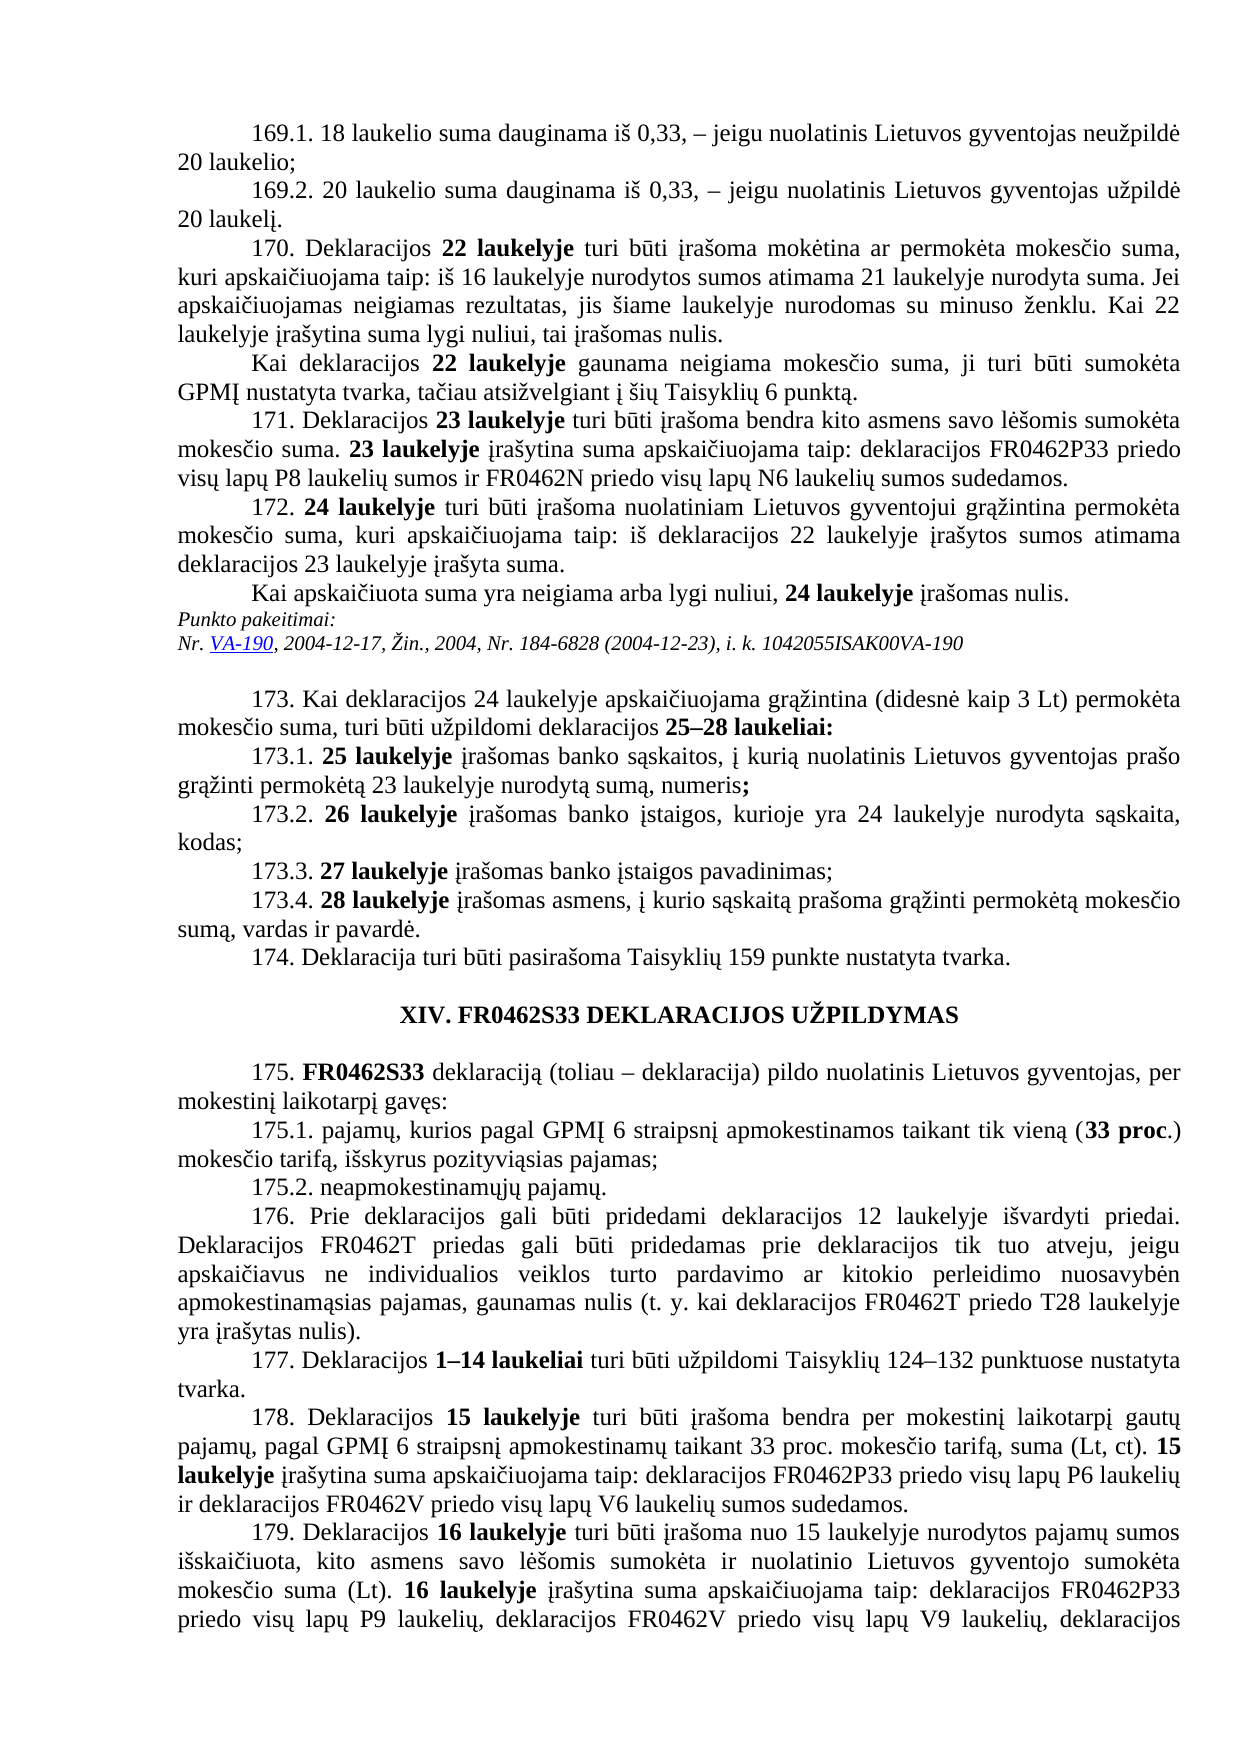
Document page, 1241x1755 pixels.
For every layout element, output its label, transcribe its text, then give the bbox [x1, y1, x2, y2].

text 175. FR0462S33 deklaraciją (toliau – deklaracija) pildo nuolatinis Lietuvos gyventojas, per mokestinį laikotarpį gavęs: [177, 1057, 1181, 1115]
text 178. Deklaracijos 15 laukelyje turi būti įrašoma bendra per mokestinį laikotarpį gautų pajamų, pagal GPMĮ 6 straipsnį apmokestinamų taikant 33 proc. mokesčio tarifą, suma (Lt, ct). 15 laukelyje įrašytina suma apskaičiuojama taip: deklaracijos FR0462P33 priedo visų lapų P6 laukelių ir deklaracijos FR0462V priedo visų lapų V6 laukelių sumos sudedamos. [177, 1402, 1181, 1517]
text 173.4. 28 laukelyje įrašomas asmens, į kurio sąskaitą prašoma grąžinti permokėtą mokesčio sumą, vardas ir pavardė. [177, 885, 1181, 942]
text 173.1. 25 laukelyje įrašomas banko sąskaitos, į kurią nuolatinis Lietuvos gyventojas prašo grąžinti permokėtą 23 laukelyje nurodytą sumą, numeris; [177, 741, 1181, 799]
text 174. Deklaracija turi būti pasirašoma Taisyklių 159 punkte nustatyta tvarka. [177, 942, 1181, 971]
text 173. Kai deklaracijos 24 laukelyje apskaičiuojama grąžintina (didesnė kaip 3 Lt) permokėta mokesčio suma, turi būti užpildomi deklaracijos 25–28 laukeliai: [177, 684, 1181, 741]
text XIV. FR0462S33 DEKLARACIJOS UŽPILDYMAS [177, 1000, 1181, 1029]
text 177. Deklaracijos 1–14 laukeliai turi būti užpildomi Taisyklių 124–132 punktuose nustatyta tvarka. [177, 1345, 1181, 1402]
text 173.3. 27 laukelyje įrašomas banko įstaigos pavadinimas; [177, 856, 1181, 885]
text 169.1. 18 laukelio suma dauginama iš 0,33, – jeigu nuolatinis Lietuvos gyventojas neužpildė 20 laukelio; [177, 118, 1181, 176]
text 173.2. 26 laukelyje įrašomas banko įstaigos, kurioje yra 24 laukelyje nurodyta sąskaita, kodas; [177, 799, 1181, 856]
text 171. Deklaracijos 23 laukelyje turi būti įrašoma bendra kito asmens savo lėšomis sumokėta mokesčio suma. 23 laukelyje įrašytina suma apskaičiuojama taip: deklaracijos FR0462P33 priedo visų lapų P8 laukelių sumos ir FR0462N priedo visų lapų N6 laukelių sumos sudedamos. [177, 406, 1181, 492]
text 170. Deklaracijos 22 laukelyje turi būti įrašoma mokėtina ar permokėta mokesčio suma, kuri apskaičiuojama taip: iš 16 laukelyje nurodytos sumos atimama 21 laukelyje nurodyta suma. Jei apskaičiuojamas neigiamas rezultatas, jis šiame laukelyje nurodomas su minuso ženklu. Kai 22 laukelyje įrašytina suma lygi nuliui, tai įrašomas nulis. [177, 233, 1181, 348]
text Nr. VA-190, 2004-12-17, Žin., 2004, Nr. 184-6828 (2004-12-23), i. k. 1042055ISAK00VA-190 [177, 631, 1181, 655]
text 169.2. 20 laukelio suma dauginama iš 0,33, – jeigu nuolatinis Lietuvos gyventojas užpildė 20 laukelį. [177, 176, 1181, 233]
text 175.1. pajamų, kurios pagal GPMĮ 6 straipsnį apmokestinamos taikant tik vieną (33 proc.) mokesčio tarifą, išskyrus pozityviąsias pajamas; [177, 1115, 1181, 1172]
text Punkto pakeitimai: [177, 607, 1181, 631]
text 179. Deklaracijos 16 laukelyje turi būti įrašoma nuo 15 laukelyje nurodytos pajamų sumos išskaičiuota, kito asmens savo lėšomis sumokėta ir nuolatinio Lietuvos gyventojo sumokėta mokesčio suma (Lt). 16 laukelyje įrašytina suma apskaičiuojama taip: deklaracijos FR0462P33 priedo visų lapų P9 laukelių, deklaracijos FR0462V priedo visų lapų V9 laukelių, deklaracijos [177, 1517, 1181, 1632]
text 175.2. neapmokestinamųjų pajamų. [177, 1172, 1181, 1201]
text Kai deklaracijos 22 laukelyje gaunama neigiama mokesčio suma, ji turi būti sumokėta GPMĮ nustatyta tvarka, tačiau atsižvelgiant į šių Taisyklių 6 punktą. [177, 348, 1181, 406]
text 176. Prie deklaracijos gali būti pridedami deklaracijos 12 laukelyje išvardyti priedai. Deklaracijos FR0462T priedas gali būti pridedamas prie deklaracijos tik tuo atveju, jeigu apskaičiavus ne individualios veiklos turto pardavimo ar kitokio perleidimo nuosavybėn apmokestinamąsias pajamas, gaunamas nulis (t. y. kai deklaracijos FR0462T priedo T28 laukelyje yra įrašytas nulis). [177, 1201, 1181, 1345]
text 172. 24 laukelyje turi būti įrašoma nuolatiniam Lietuvos gyventojui grąžintina permokėta mokesčio suma, kuri apskaičiuojama taip: iš deklaracijos 22 laukelyje įrašytos sumos atimama deklaracijos 23 laukelyje įrašyta suma. [177, 492, 1181, 578]
text Kai apskaičiuota suma yra neigiama arba lygi nuliui, 24 laukelyje įrašomas nulis. [177, 578, 1181, 607]
